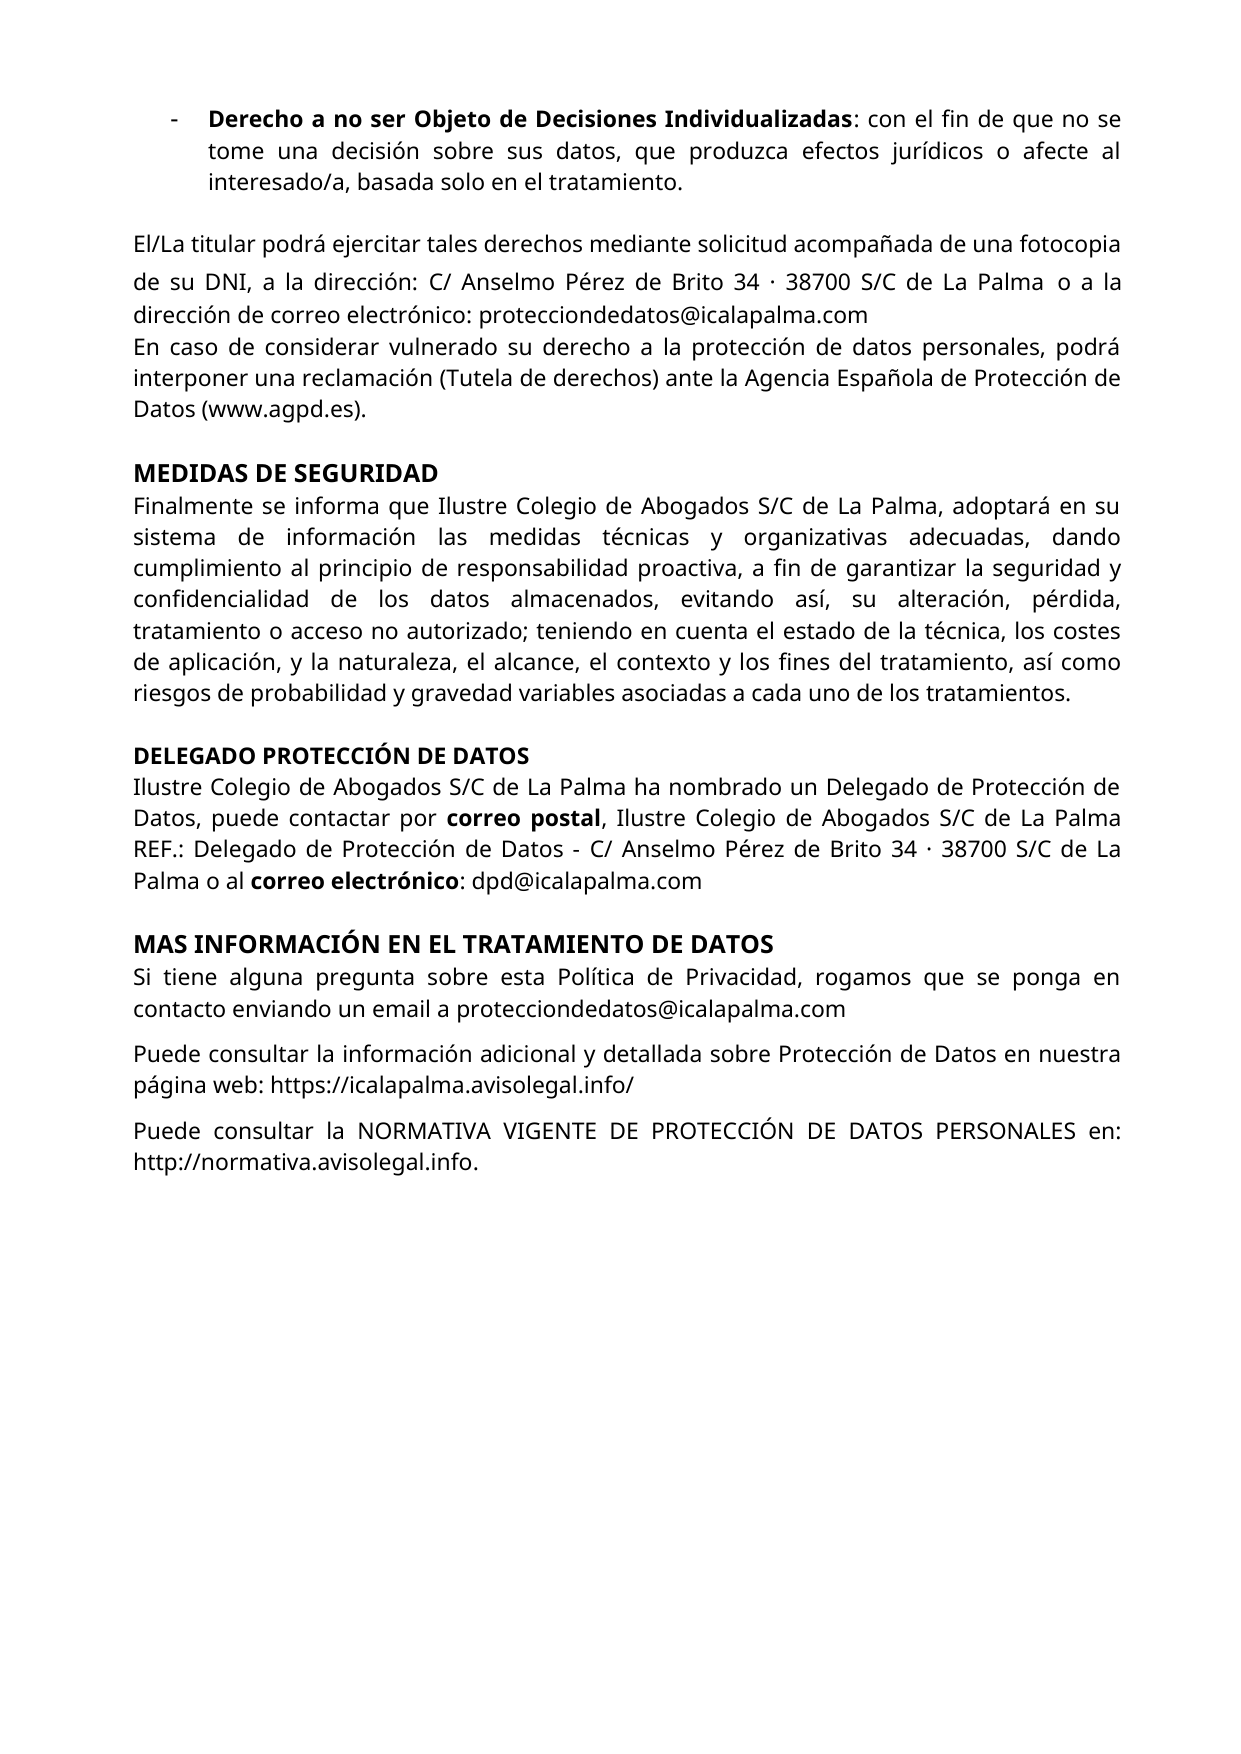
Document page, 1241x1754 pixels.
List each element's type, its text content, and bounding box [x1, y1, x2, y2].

text Ilustre Colegio de Abogados S/C de La Palma ha nombrado un Delegado de Protección de Datos, puede contactar por correo postal, Ilustre Colegio de Abogados S/C de La Palma REF.: Delegado de Protección de Datos - C/ Anselmo Pérez de Brito 34 · 38700 S/C de La Palma o al correo electrónico: dpd@icalapalma.com [133, 771, 1122, 896]
subtitle MAS INFORMACIÓN EN EL TRATAMIENTO DE DATOS [133, 927, 1122, 961]
text El/La titular podrá ejercitar tales derechos mediante solicitud acompañada de una fotocopia de su DNI, a la dirección: C/ Anselmo Pérez de Brito 34 · 38700 S/C de La Palma o a la dirección de correo electrónico: protecciondedatos@icalapalma.com [133, 228, 1122, 331]
text DELEGADO PROTECCIÓN DE DATOS [133, 740, 1122, 771]
text En caso de considerar vulnerado su derecho a la protección de datos personales, podrá interponer una reclamación (Tutela de derechos) ante la Agencia Española de Protección de Datos (www.agpd.es). [133, 331, 1122, 424]
text Si tiene alguna pregunta sobre esta Política de Privacidad, rogamos que se ponga en contacto enviando un email a protecciondedatos@icalapalma.com [133, 961, 1122, 1024]
text Puede consultar la NORMATIVA VIGENTE DE PROTECCIÓN DE DATOS PERSONALES en: http://normativa.avisolegal.info. [133, 1114, 1122, 1177]
subtitle MEDIDAS DE SEGURIDAD [133, 456, 1122, 490]
text Puede consultar la información adicional y detallada sobre Protección de Datos en nuestra página web: https://icalapalma.avisolegal.info/ [133, 1038, 1122, 1100]
list Derecho a no ser Objeto de Decisiones Individualizadas: con el fin de que no se tome una decisión sobre sus datos, que produzca efectos jurídicos o afecte al interesado/a, basada solo en el tratamiento. [170, 103, 1122, 197]
text Finalmente se informa que Ilustre Colegio de Abogados S/C de La Palma, adoptará en su sistema de información las medidas técnicas y organizativas adecuadas, dando cumplimiento al principio de responsabilidad proactiva, a fin de garantizar la seguridad y confidencialidad de los datos almacenados, evitando así, su alteración, pérdida, tratamiento o acceso no autorizado; teniendo en cuenta el estado de la técnica, los costes de aplicación, y la naturaleza, el alcance, el contexto y los fines del tratamiento, así como riesgos de probabilidad y gravedad variables asociadas a cada uno de los tratamientos. [133, 490, 1122, 708]
